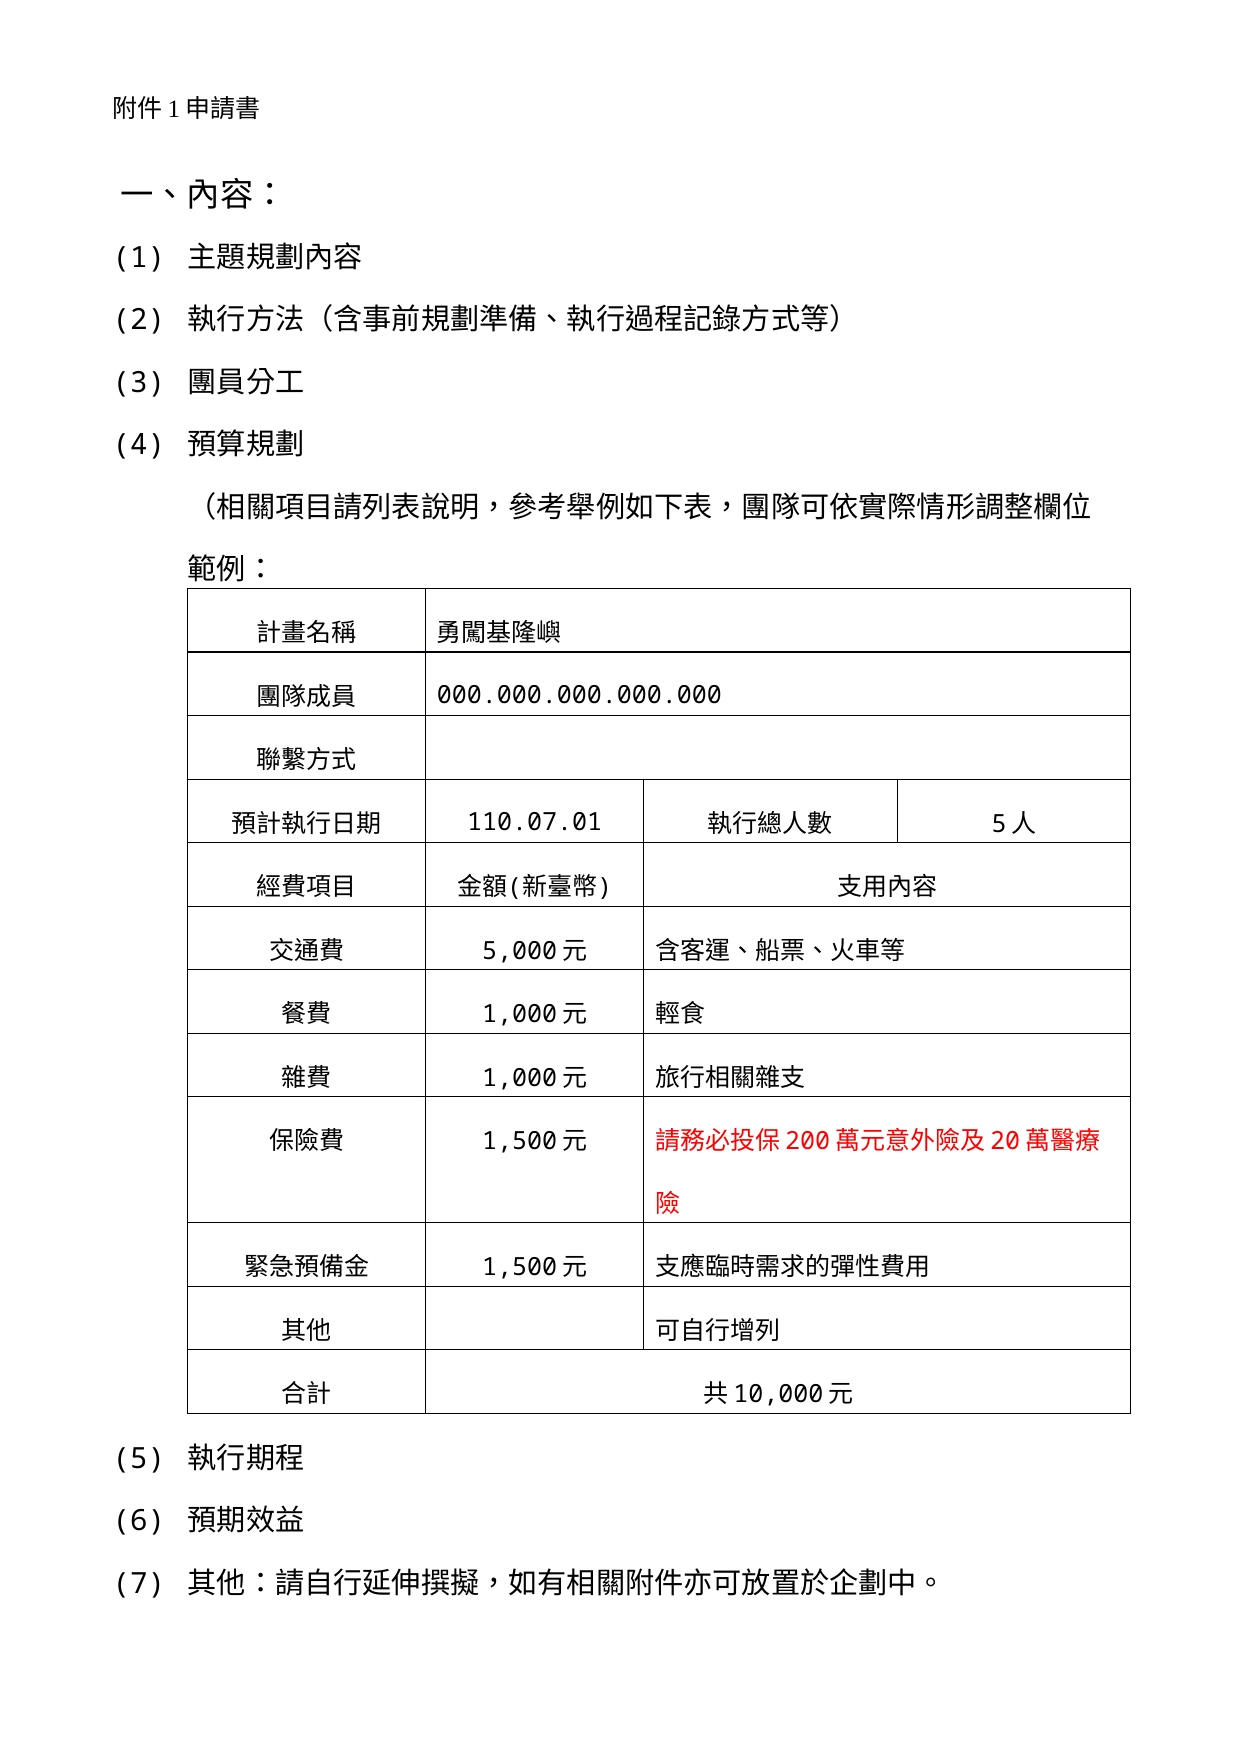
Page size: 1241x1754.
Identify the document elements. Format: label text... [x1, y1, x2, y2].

list 其他：請自行延伸撰擬，如有相關附件亦可放置於企劃中。 [112, 1539, 1128, 1601]
table_cell 可自行增列 [644, 1287, 1130, 1349]
table_cell 請務必投保200萬元意外險及20萬醫療險 [644, 1097, 1130, 1222]
table_cell [426, 716, 1130, 778]
list 預算規劃 [112, 400, 1128, 463]
table_header 計畫名稱 [188, 589, 425, 651]
table_cell 輕食 [644, 970, 1130, 1033]
table_cell 000.000.000.000.000 [426, 653, 1130, 715]
table_cell 雜費 [188, 1034, 425, 1096]
table_cell 餐費 [188, 970, 425, 1033]
table_cell 1,000元 [426, 1034, 643, 1096]
table_cell 團隊成員 [188, 653, 425, 715]
table_cell 金額(新臺幣) [426, 843, 643, 906]
list 預期效益 [112, 1476, 1128, 1539]
table_cell 旅行相關雜支 [644, 1034, 1130, 1096]
list 執行方法（含事前規劃準備、執行過程記錄方式等） [112, 275, 1128, 338]
text 一、內容： [112, 150, 1128, 213]
table_cell 交通費 [188, 907, 425, 969]
table_header 勇闖基隆嶼 [426, 589, 1130, 651]
table_cell 聯繫方式 [188, 716, 425, 778]
table_cell 經費項目 [188, 843, 425, 906]
table_cell 1,500元 [426, 1223, 643, 1286]
table_cell [426, 1287, 643, 1349]
list 執行期程 [112, 1414, 1128, 1476]
text （相關項目請列表說明，參考舉例如下表，團隊可依實際情形調整欄位 [187, 463, 1128, 525]
table_cell 支用內容 [644, 843, 1130, 906]
table_cell 共10,000元 [426, 1350, 1130, 1413]
table_cell 執行總人數 [644, 780, 897, 842]
text 範例： [187, 525, 1128, 588]
table_cell 1,000元 [426, 970, 643, 1033]
table_cell 含客運、船票、火車等 [644, 907, 1130, 969]
table_cell 預計執行日期 [188, 780, 425, 842]
table_cell 5,000元 [426, 907, 643, 969]
list 團員分工 [112, 338, 1128, 400]
table_cell 緊急預備金 [188, 1223, 425, 1286]
table_cell 1,500元 [426, 1097, 643, 1222]
table_cell 合計 [188, 1350, 425, 1413]
table_cell 110.07.01 [426, 780, 643, 842]
table_cell 其他 [188, 1287, 425, 1349]
table_cell 保險費 [188, 1097, 425, 1222]
list 主題規劃內容 [112, 213, 1128, 275]
table_cell 支應臨時需求的彈性費用 [644, 1223, 1130, 1286]
table_cell 5人 [898, 780, 1130, 842]
